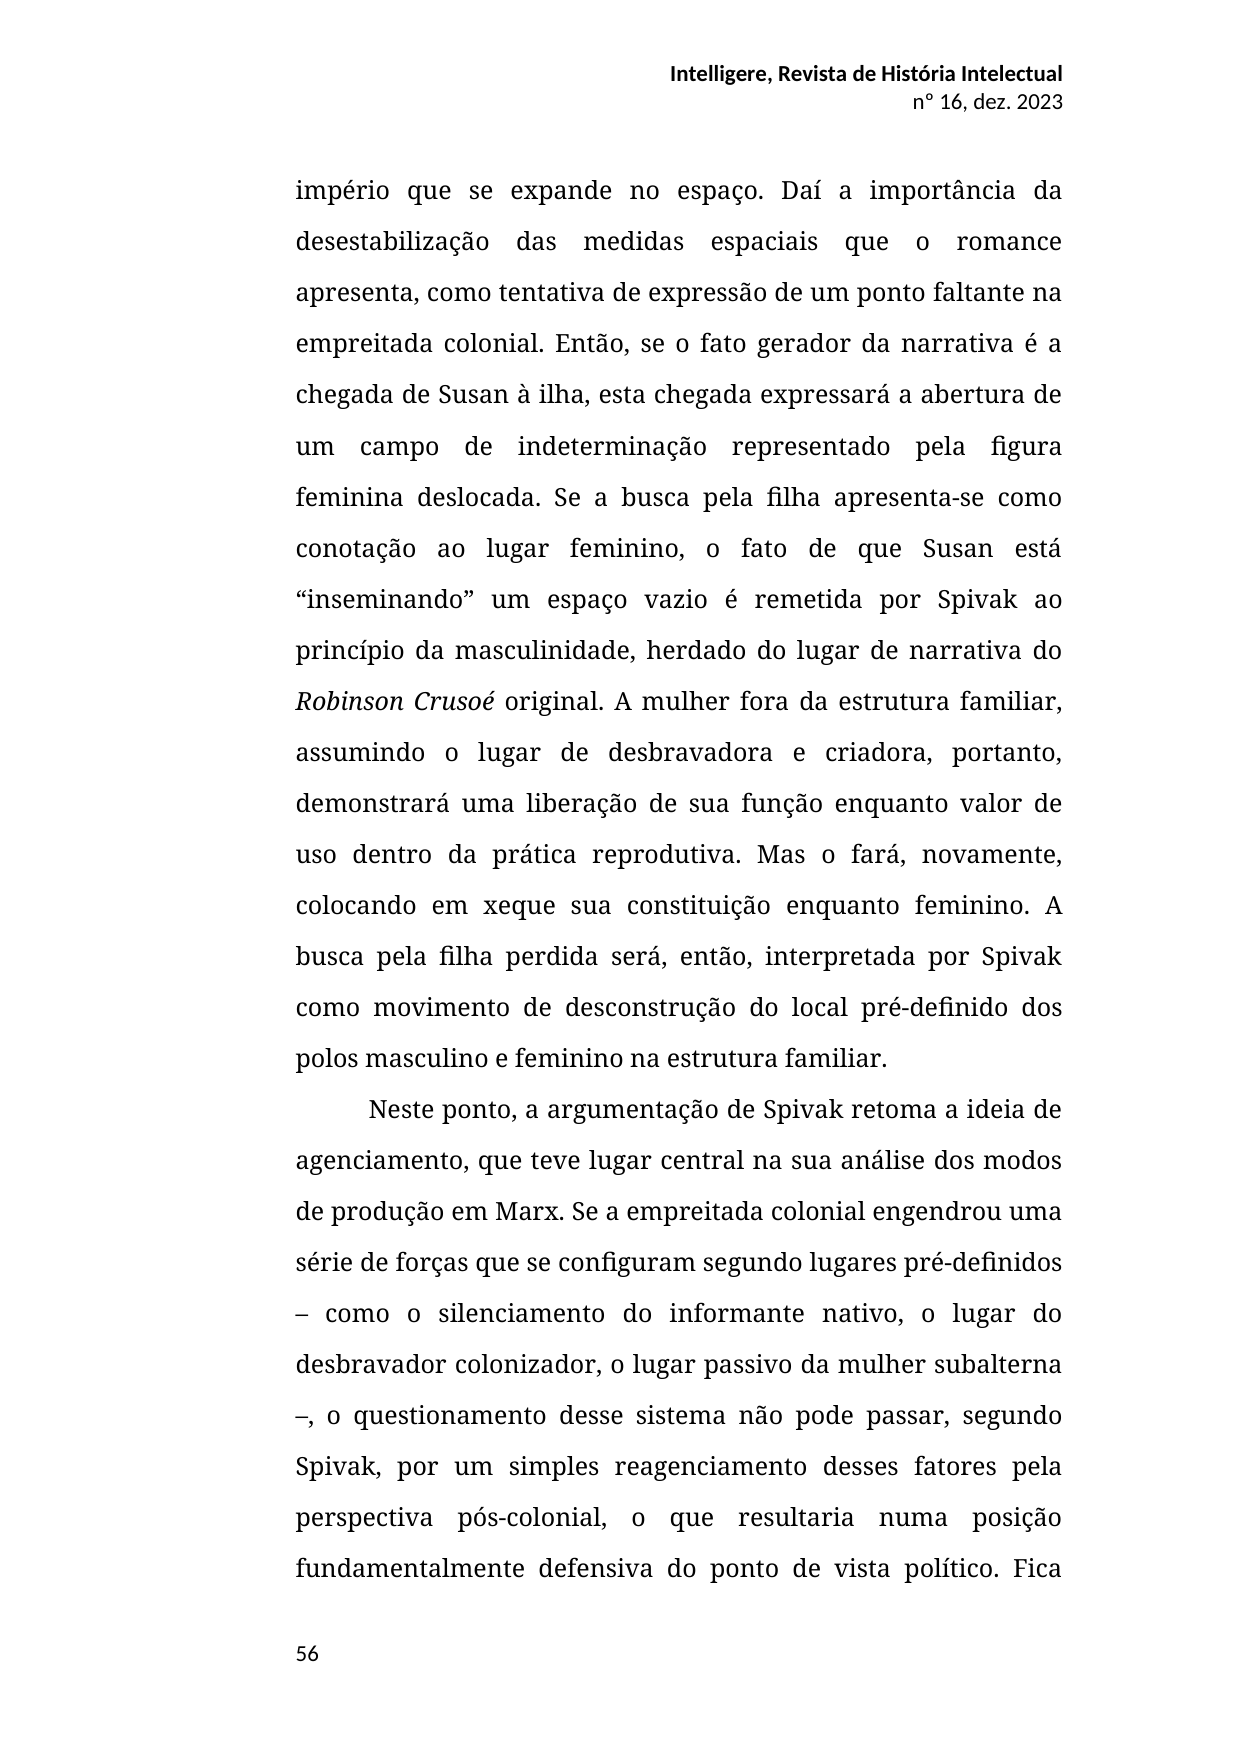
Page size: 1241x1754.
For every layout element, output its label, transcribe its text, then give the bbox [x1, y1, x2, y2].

subtitle império que se expande no espaço. Daí a importância da desestabilização das medidas espaciais que o romance apresenta, como tentativa de expressão de um ponto faltante na empreitada colonial. Então, se o fato gerador da narrativa é a chegada de Susan à ilha, esta chegada expressará a abertura de um campo de indeterminação representado pela figura feminina deslocada. Se a busca pela filha apresenta-se como conotação ao lugar feminino, o fato de que Susan está “inseminando” um espaço vazio é remetida por Spivak ao princípio da masculinidade, herdado do lugar de narrativa do Robinson Crusoé original. A mulher fora da estrutura familiar, assumindo o lugar de desbravadora e criadora, portanto, demonstrará uma liberação de sua função enquanto valor de uso dentro da prática reprodutiva. Mas o fará, novamente, colocando em xeque sua constituição enquanto feminino. A busca pela filha perdida será, então, interpretada por Spivak como movimento de desconstrução do local pré-definido dos polos masculino e feminino na estrutura familiar. [295, 173, 1063, 1075]
subtitle Neste ponto, a argumentação de Spivak retoma a ideia de agenciamento, que teve lugar central na sua análise dos modos de produção em Marx. Se a empreitada colonial engendrou uma série de forças que se configuram segundo lugares pré-definidos – como o silenciamento do informante nativo, o lugar do desbravador colonizador, o lugar passivo da mulher subalterna –, o questionamento desse sistema não pode passar, segundo Spivak, por um simples reagenciamento desses fatores pela perspectiva pós-colonial, o que resultaria numa posição fundamentalmente defensiva do ponto de vista político. Fica [295, 1092, 1063, 1585]
